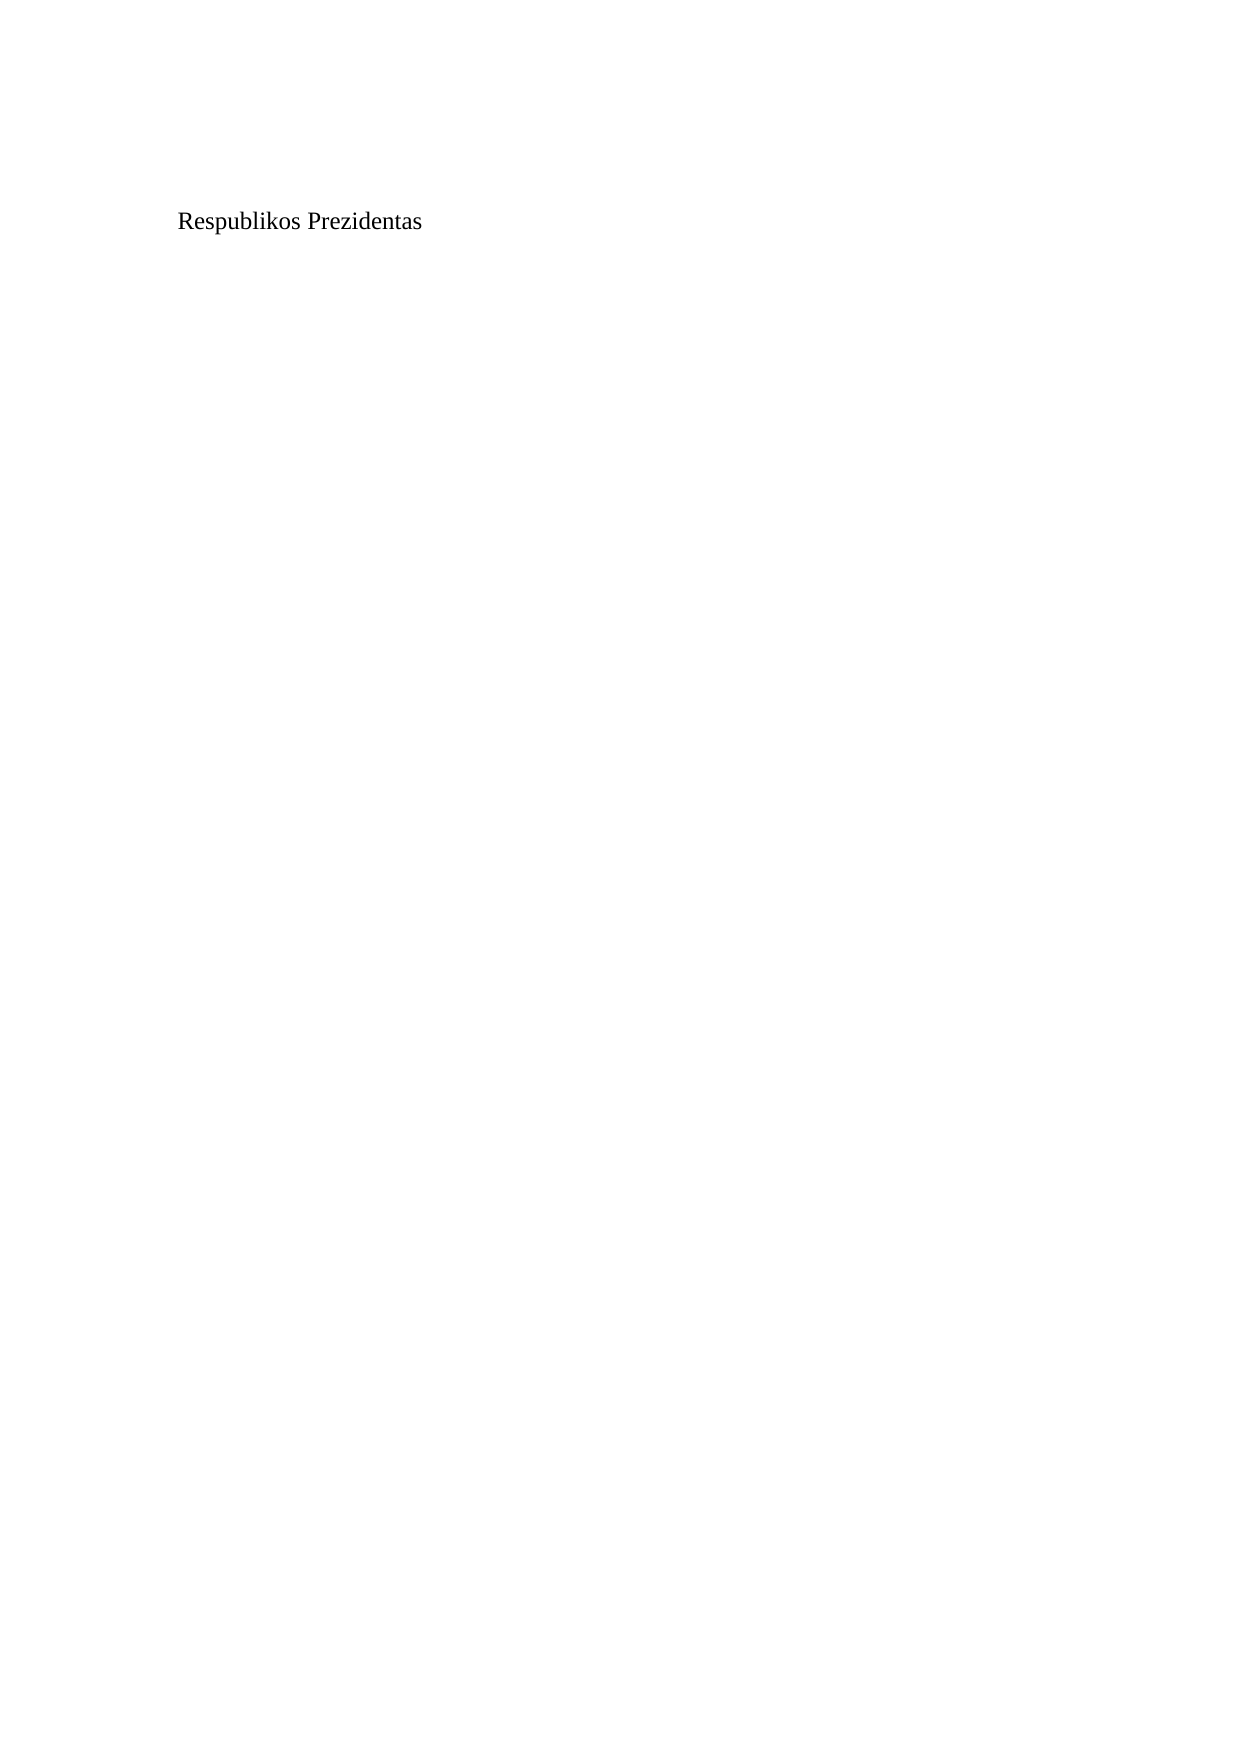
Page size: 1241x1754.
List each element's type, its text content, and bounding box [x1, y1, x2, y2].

text Respublikos Prezidentas [177, 206, 1152, 235]
